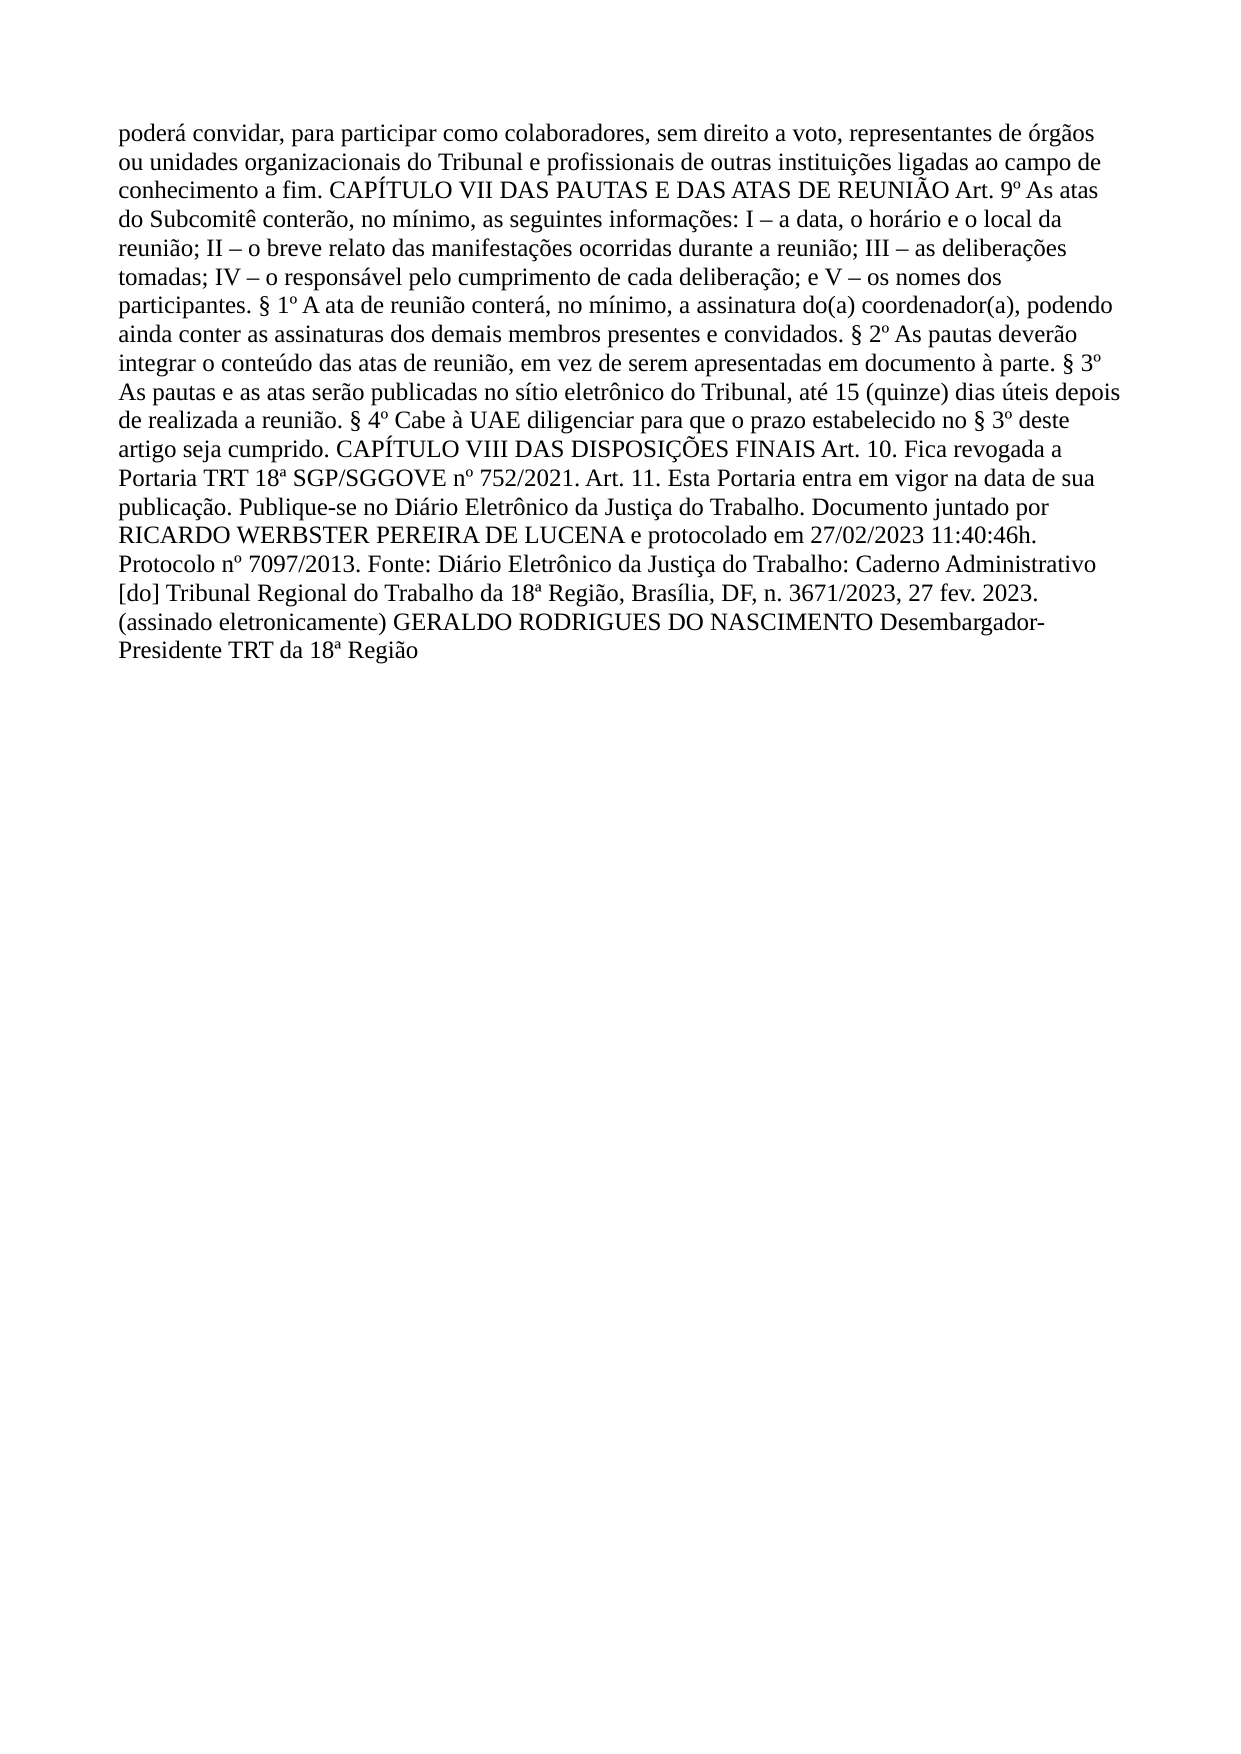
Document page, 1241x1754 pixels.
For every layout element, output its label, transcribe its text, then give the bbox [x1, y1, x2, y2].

text poderá convidar, para participar como colaboradores, sem direito a voto, representantes de órgãos ou unidades organizacionais do Tribunal e profissionais de outras instituições ligadas ao campo de conhecimento a fim. CAPÍTULO VII DAS PAUTAS E DAS ATAS DE REUNIÃO Art. 9º As atas do Subcomitê conterão, no mínimo, as seguintes informações: I – a data, o horário e o local da reunião; II – o breve relato das manifestações ocorridas durante a reunião; III – as deliberações tomadas; IV – o responsável pelo cumprimento de cada deliberação; e V – os nomes dos participantes. § 1º A ata de reunião conterá, no mínimo, a assinatura do(a) coordenador(a), podendo ainda conter as assinaturas dos demais membros presentes e convidados. § 2º As pautas deverão integrar o conteúdo das atas de reunião, em vez de serem apresentadas em documento à parte. § 3º As pautas e as atas serão publicadas no sítio eletrônico do Tribunal, até 15 (quinze) dias úteis depois de realizada a reunião. § 4º Cabe à UAE diligenciar para que o prazo estabelecido no § 3º deste artigo seja cumprido. CAPÍTULO VIII DAS DISPOSIÇÕES FINAIS Art. 10. Fica revogada a Portaria TRT 18ª SGP/SGGOVE nº 752/2021. Art. 11. Esta Portaria entra em vigor na data de sua publicação. Publique-se no Diário Eletrônico da Justiça do Trabalho. Documento juntado por RICARDO WERBSTER PEREIRA DE LUCENA e protocolado em 27/02/2023 11:40:46h. Protocolo nº 7097/2013. Fonte: Diário Eletrônico da Justiça do Trabalho: Caderno Administrativo [do] Tribunal Regional do Trabalho da 18ª Região, Brasília, DF, n. 3671/2023, 27 fev. 2023. (assinado eletronicamente) GERALDO RODRIGUES DO NASCIMENTO Desembargador-Presidente TRT da 18ª Região [118, 118, 1122, 664]
